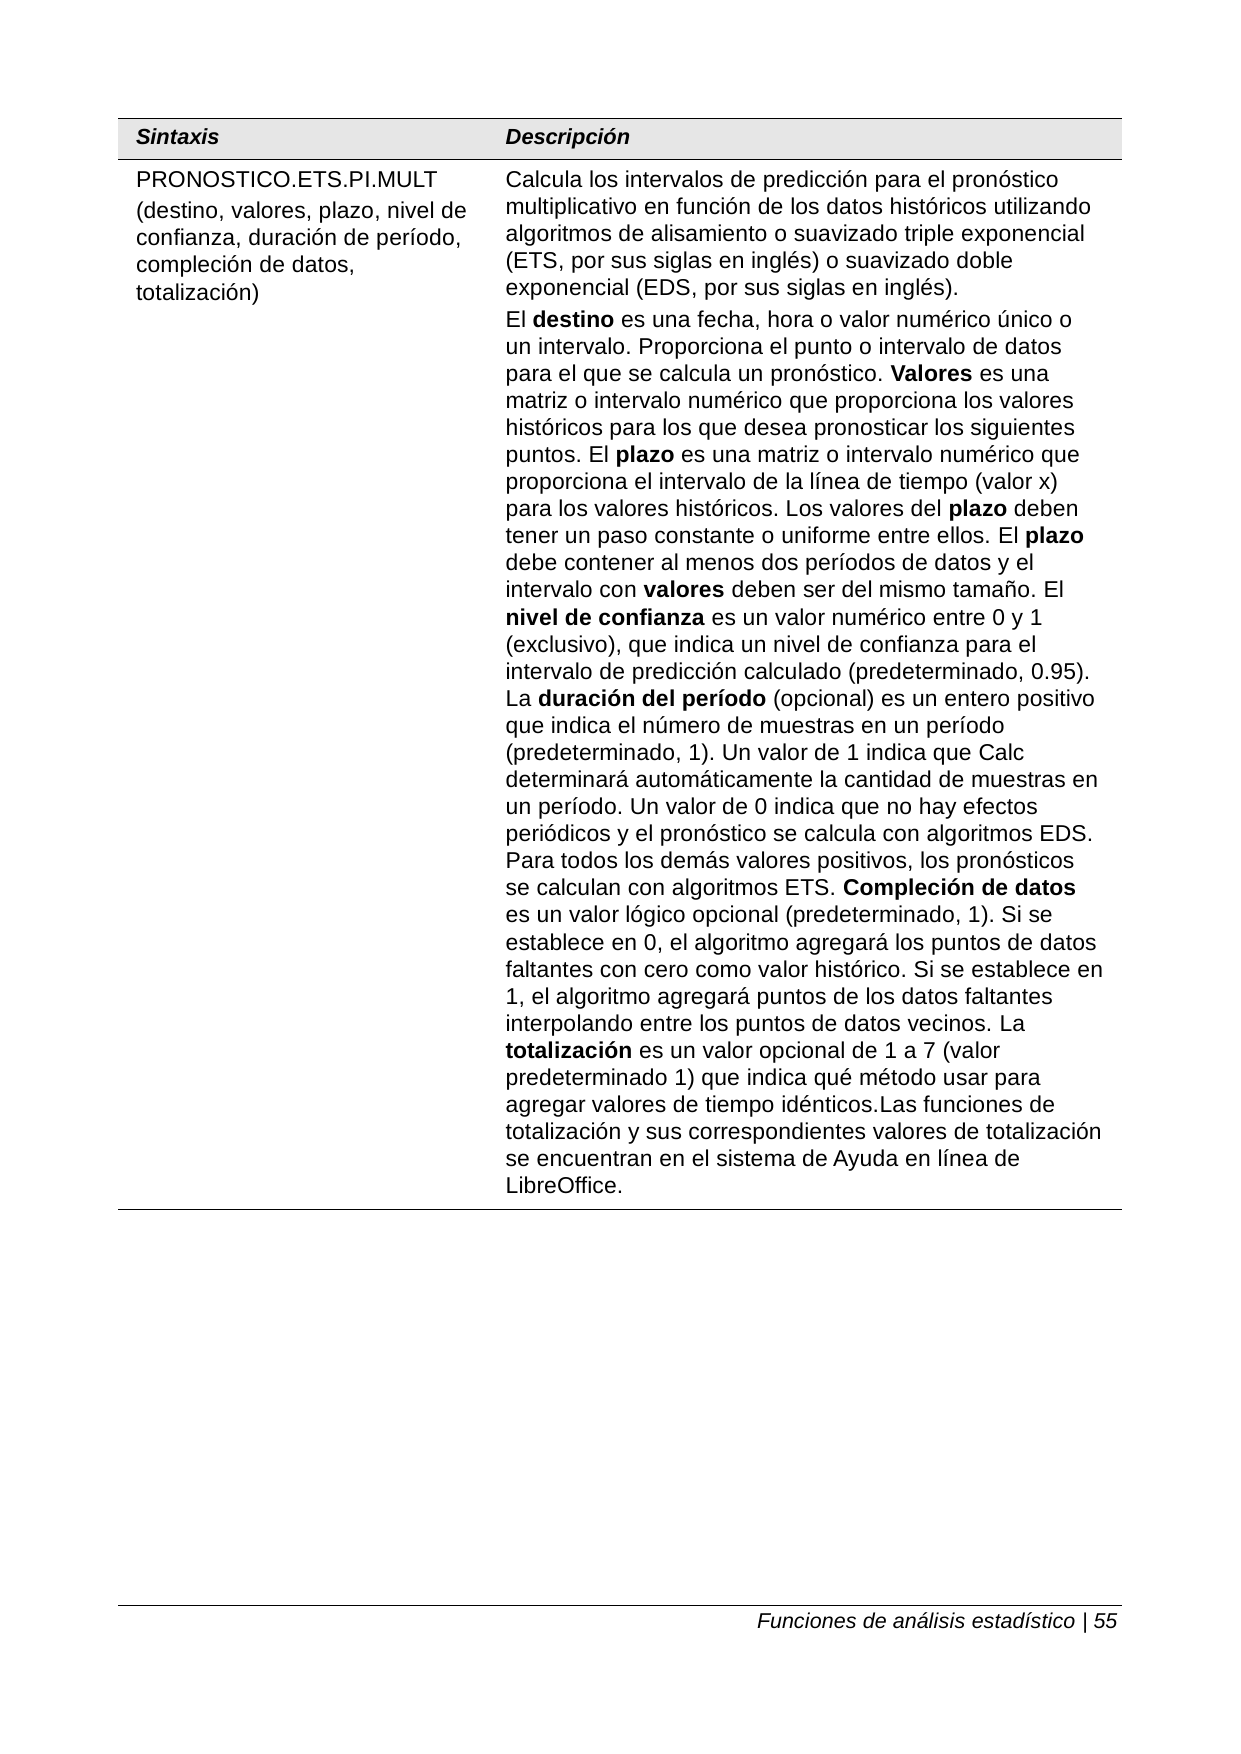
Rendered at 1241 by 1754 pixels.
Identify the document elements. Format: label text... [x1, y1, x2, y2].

table_cell PRONOSTICO.ETS.PI.MULT (destino, valores, plazo, nivel de confianza, duración de período, compleción de datos, totalización) [118, 160, 488, 1209]
table_header Sintaxis [118, 119, 488, 159]
table_header Descripción [488, 119, 1122, 159]
table_cell Calcula los intervalos de predicción para el pronóstico multiplicativo en función de los datos históricos utilizando algoritmos de alisamiento o suavizado triple exponencial (ETS, por sus siglas en inglés) o suavizado doble exponencial (EDS, por sus siglas en inglés). El destino es una fecha, hora o valor numérico único o un intervalo. Proporciona el punto o intervalo de datos para el que se calcula un pronóstico. Valores es una matriz o intervalo numérico que proporciona los valores históricos para los que desea pronosticar los siguientes puntos. El plazo es una matriz o intervalo numérico que proporciona el intervalo de la línea de tiempo (valor x) para los valores históricos. Los valores del plazo deben tener un paso constante o uniforme entre ellos. El plazo debe contener al menos dos períodos de datos y el intervalo con valores deben ser del mismo tamaño. El nivel de confianza es un valor numérico entre 0 y 1 (exclusivo), que indica un nivel de confianza para el intervalo de predicción calculado (predeterminado, 0.95). La duración del período (opcional) es un entero positivo que indica el número de muestras en un período (predeterminado, 1). Un valor de 1 indica que Calc determinará automáticamente la cantidad de muestras en un período. Un valor de 0 indica que no hay efectos periódicos y el pronóstico se calcula con algoritmos EDS. Para todos los demás valores positivos, los pronósticos se calculan con algoritmos ETS. Compleción de datos es un valor lógico opcional (predeterminado, 1). Si se establece en 0, el algoritmo agregará los puntos de datos faltantes con cero como valor histórico. Si se establece en 1, el algoritmo agregará puntos de los datos faltantes interpolando entre los puntos de datos vecinos. La totalización es un valor opcional de 1 a 7 (valor predeterminado 1) que indica qué método usar para agregar valores de tiempo idénticos.Las funciones de totalización y sus correspondientes valores de totalización se encuentran en el sistema de Ayuda en línea de LibreOffice. [488, 160, 1122, 1209]
